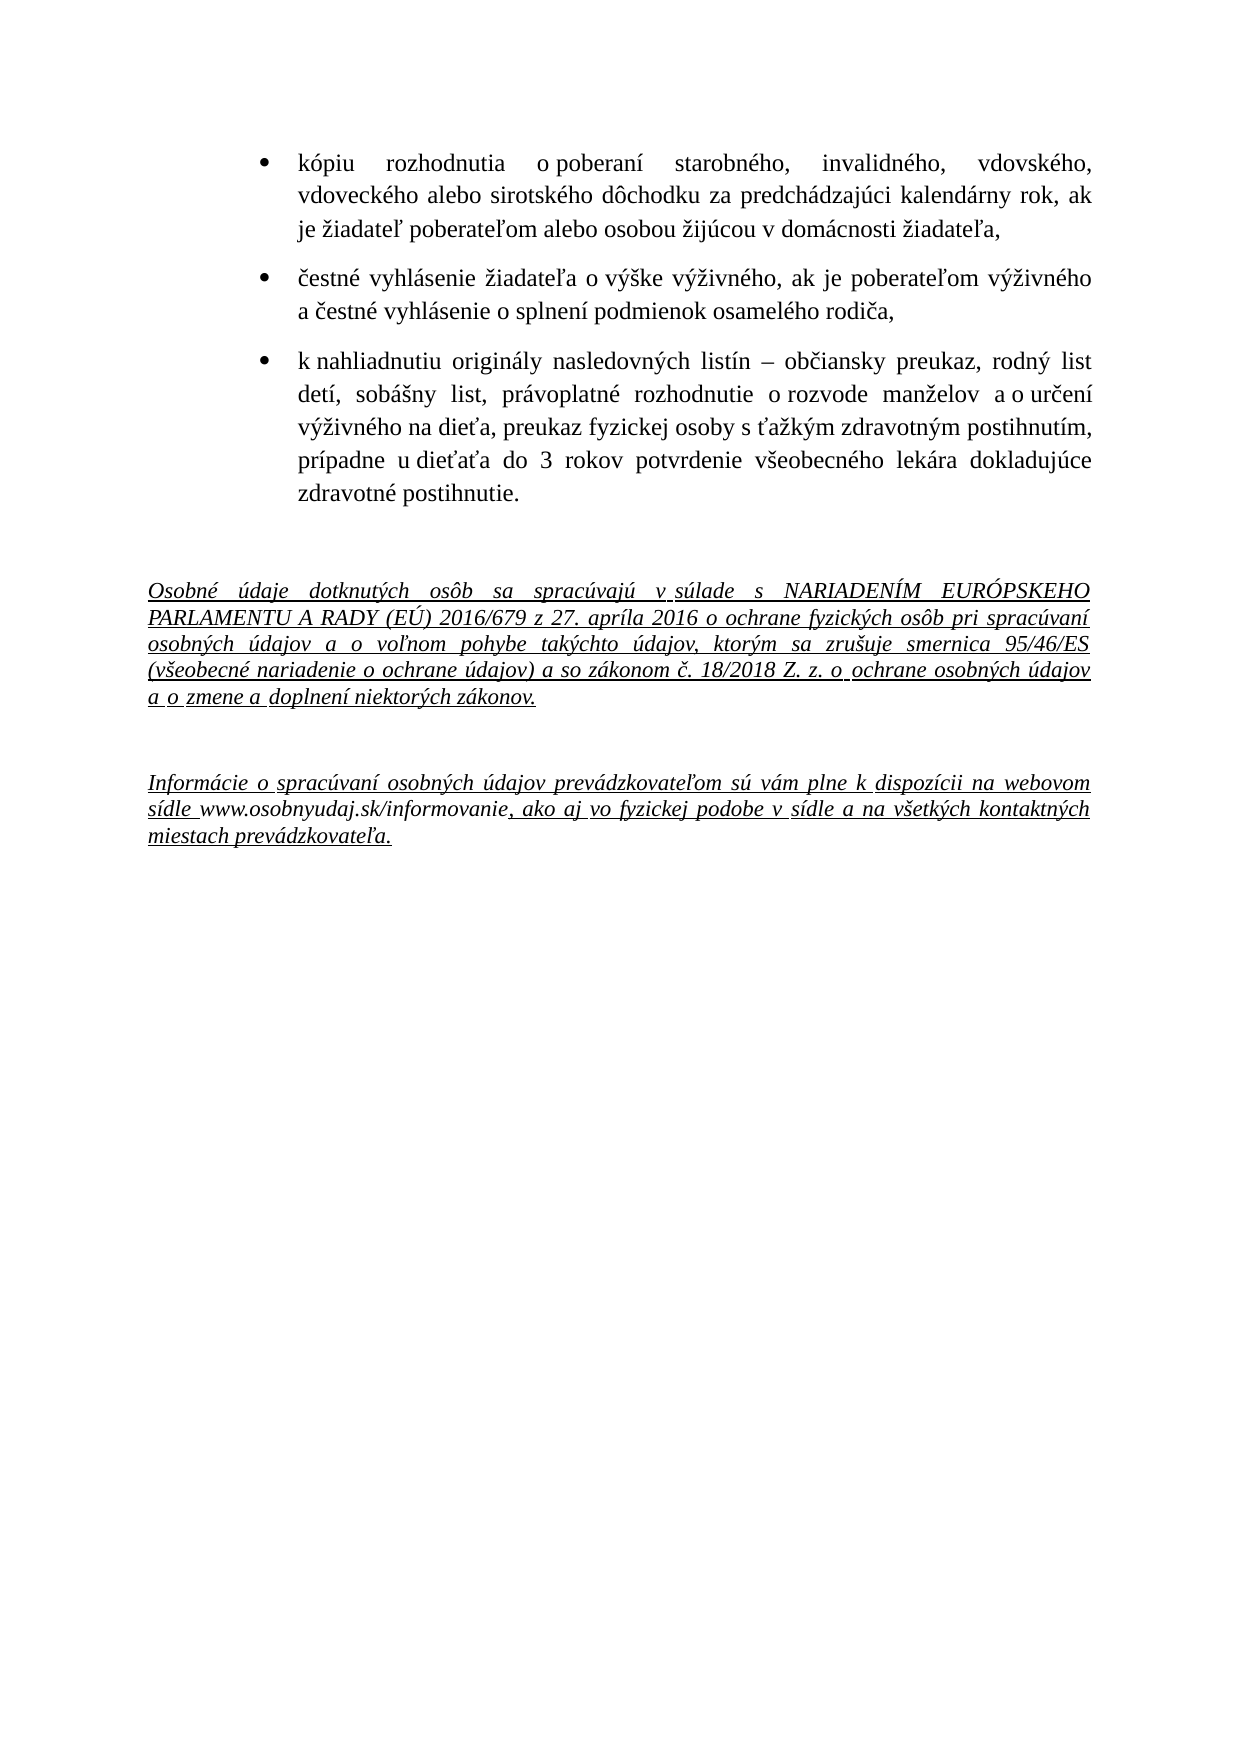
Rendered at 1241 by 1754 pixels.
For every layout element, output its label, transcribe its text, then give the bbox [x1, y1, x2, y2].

text Informácie o spracúvaní osobných údajov prevádzkovateľom sú vám plne k dispozícii na webovom sídle www.osobnyudaj.sk/informovanie, ako aj vo fyzickej podobe v sídle a na všetkých kontaktných miestach prevádzkovateľa. [148, 769, 1093, 848]
text Osobné údaje dotknutých osôb sa spracúvajú v súlade s NARIADENÍM EURÓPSKEHO PARLAMENTU A RADY (EÚ) 2016/679 z 27. apríla 2016 o ochrane fyzických osôb pri spracúvaní osobných údajov a o voľnom pohybe takýchto údajov, ktorým sa zrušuje smernica 95/46/ES (všeobecné nariadenie o ochrane údajov) a so zákonom č. 18/2018 Z. z. o ochrane osobných údajov a o zmene a doplnení niektorých zákonov. [148, 577, 1093, 709]
list kópiu rozhodnutia o poberaní starobného, invalidného, vdovského, vdoveckého alebo sirotského dôchodku za predchádzajúci kalendárny rok, ak je žiadateľ poberateľom alebo osobou žijúcou v domácnosti žiadateľa, [260, 148, 1093, 242]
list k nahliadnutiu originály nasledovných listín – občiansky preukaz, rodný list detí, sobášny list, právoplatné rozhodnutie o rozvode manželov a o určení výživného na dieťa, preukaz fyzickej osoby s ťažkým zdravotným postihnutím, prípadne u dieťaťa do 3 rokov potvrdenie všeobecného lekára dokladujúce zdravotné postihnutie. [260, 346, 1093, 507]
list čestné vyhlásenie žiadateľa o výške výživného, ak je poberateľom výživného a čestné vyhlásenie o splnení podmienok osamelého rodiča, [260, 263, 1093, 325]
